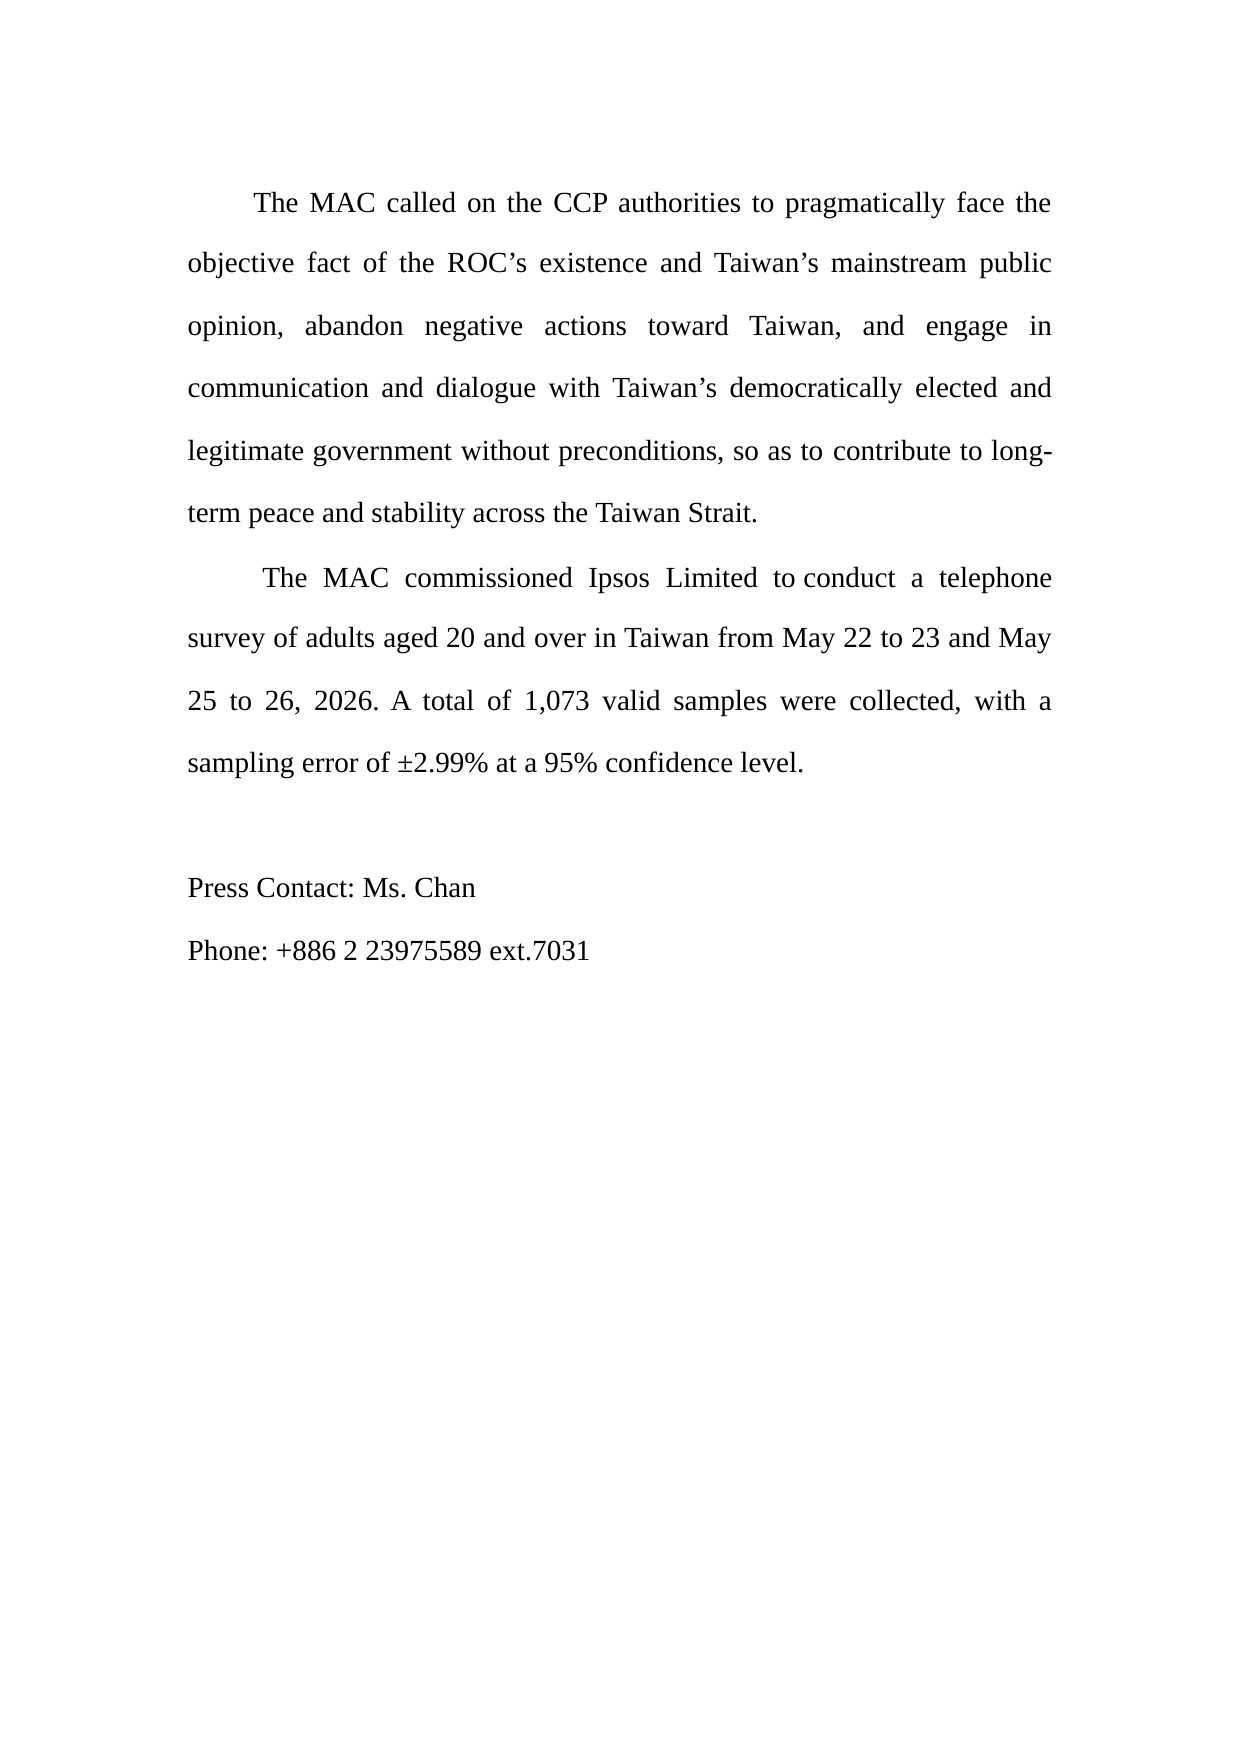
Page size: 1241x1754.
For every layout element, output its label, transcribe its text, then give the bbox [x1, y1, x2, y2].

text Phone: +886 2 23975589 ext.7031 [187, 908, 1053, 971]
text Press Contact: Ms. Chan [187, 846, 1053, 908]
text The MAC called on the CCP authorities to pragmatically face the objective fact of the ROC’s existence and Taiwan’s mainstream public opinion, abandon negative actions toward Taiwan, and engage in communication and dialogue with Taiwan’s democratically elected and legitimate government without preconditions, so as to contribute to long-term peace and stability across the Taiwan Strait. [187, 158, 1053, 533]
text The MAC commissioned Ipsos Limited to conduct a telephone survey of adults aged 20 and over in Taiwan from May 22 to 23 and May 25 to 26, 2026. A total of 1,073 valid samples were collected, with a sampling error of ±2.99% at a 95% confidence level. [187, 533, 1053, 783]
